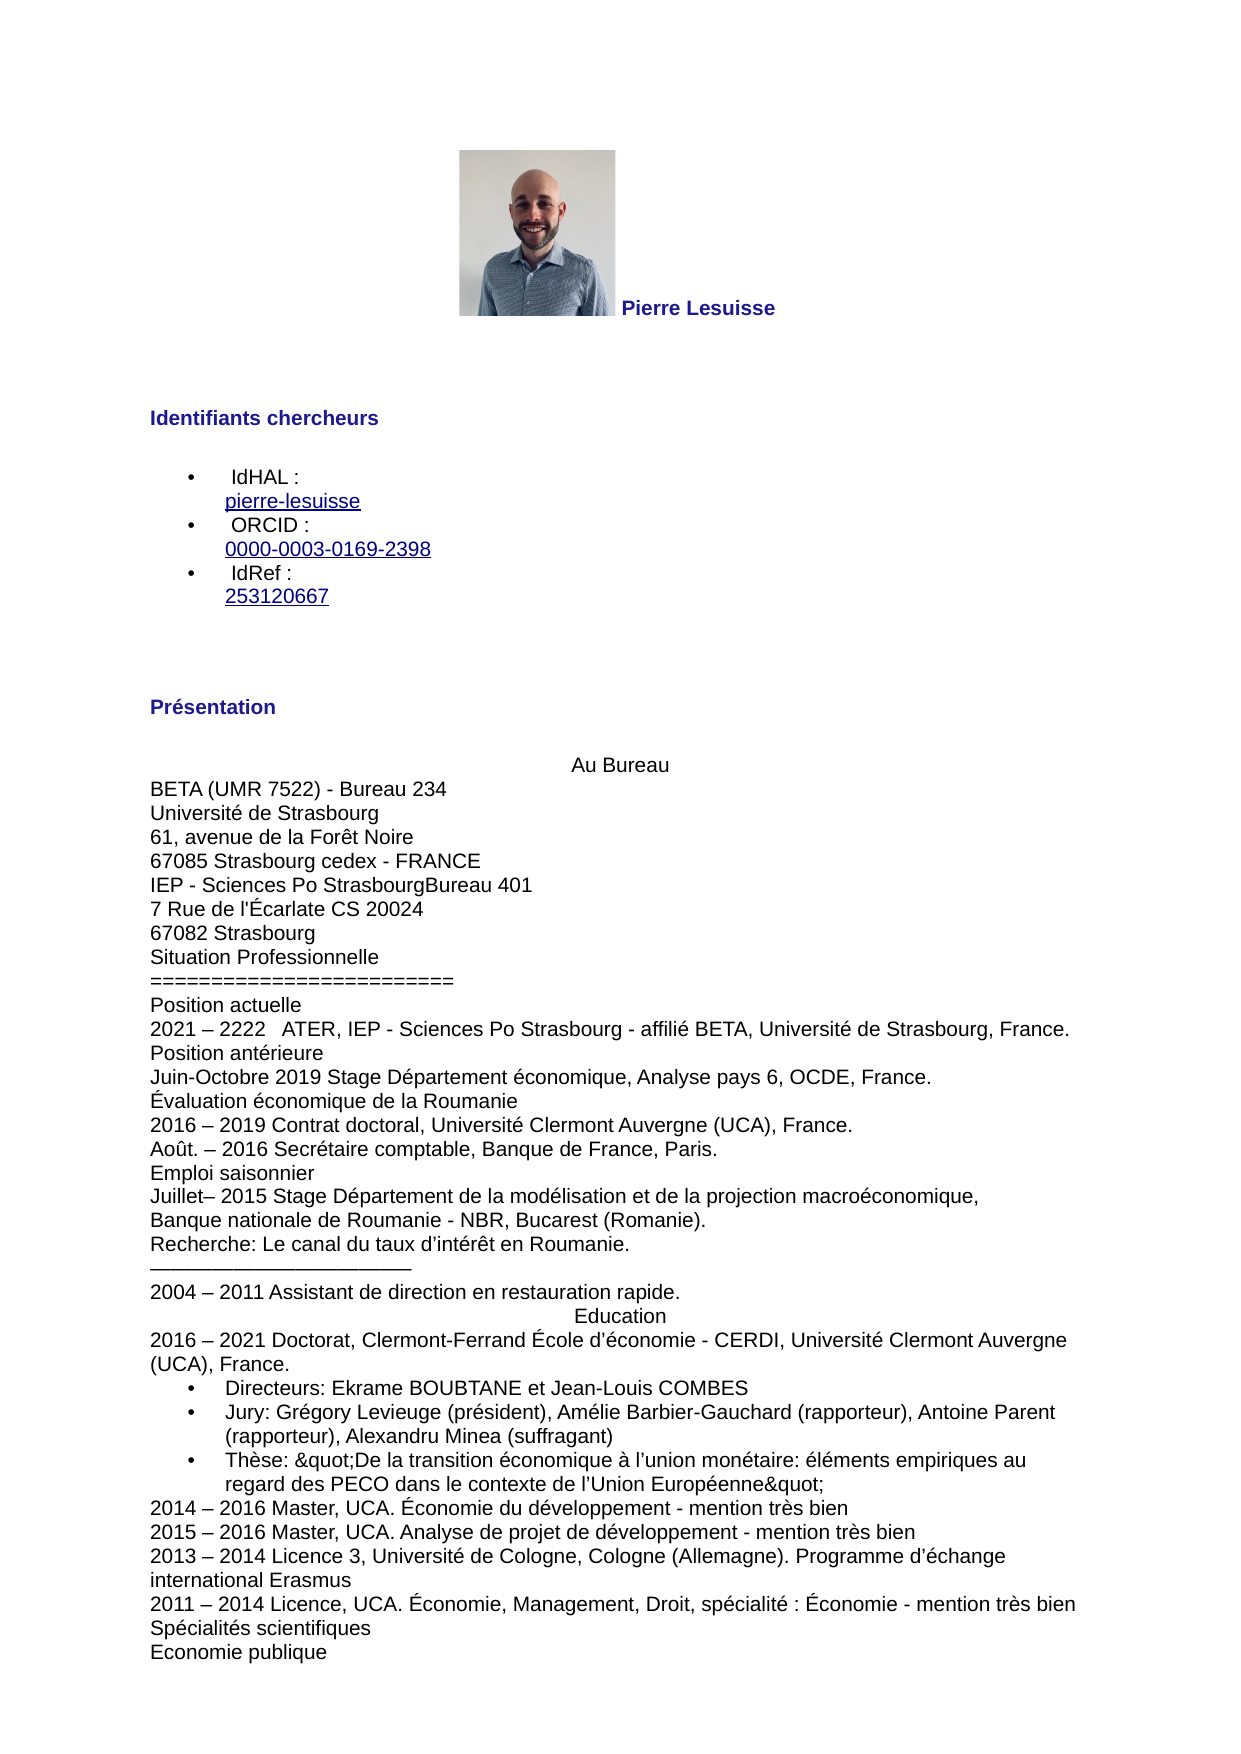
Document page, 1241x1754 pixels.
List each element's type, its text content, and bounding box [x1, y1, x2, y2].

text Recherche: Le canal du taux d’intérêt en Roumanie. [150, 1232, 1090, 1256]
text 2004 – 2011 Assistant de direction en restauration rapide. [150, 1280, 1090, 1304]
subtitle Pierre Lesuisse [150, 150, 1090, 320]
text 67085 Strasbourg cedex - FRANCE [150, 849, 1090, 873]
text 2013 – 2014 Licence 3, Université de Cologne, Cologne (Allemagne). Programme d’échange international Erasmus [150, 1544, 1090, 1592]
text 2014 – 2016 Master, UCA. Économie du développement - mention très bien [150, 1496, 1090, 1520]
list Directeurs: Ekrame BOUBTANE et Jean-Louis COMBES [187, 1376, 1090, 1400]
subtitle Position actuelle [150, 993, 1090, 1017]
subtitle Identifiants chercheurs [150, 406, 1090, 430]
picture [459, 150, 616, 316]
list 253120667 [187, 584, 1090, 608]
text ————————————– [150, 1256, 1090, 1280]
list IdRef : [187, 560, 1090, 584]
text Emploi saisonnier [150, 1160, 1090, 1184]
text 2021 – 2222 ATER, IEP - Sciences Po Strasbourg - affilié BETA, Université de Strasbourg, France. [150, 1017, 1090, 1041]
text 2011 – 2014 Licence, UCA. Économie, Management, Droit, spécialité : Économie - mention très bien [150, 1592, 1090, 1616]
list IdHAL : [187, 464, 1090, 488]
list ORCID : [187, 512, 1090, 536]
text Université de Strasbourg [150, 801, 1090, 825]
subtitle Spécialités scientifiques [150, 1616, 1090, 1639]
text Août. – 2016 Secrétaire comptable, Banque de France, Paris. [150, 1136, 1090, 1160]
subtitle Education [150, 1304, 1090, 1328]
subtitle Position antérieure [150, 1041, 1090, 1064]
text 67082 Strasbourg [150, 921, 1090, 945]
list pierre-lesuisse [187, 488, 1090, 512]
subtitle Au Bureau [150, 753, 1090, 777]
text Banque nationale de Roumanie - NBR, Bucarest (Romanie). [150, 1208, 1090, 1232]
text Juillet– 2015 Stage Département de la modélisation et de la projection macroéconomique, [150, 1184, 1090, 1208]
text 7 Rue de l'Écarlate CS 20024 [150, 897, 1090, 921]
subtitle Economie publique [150, 1639, 1090, 1663]
text Juin-Octobre 2019 Stage Département économique, Analyse pays 6, OCDE, France. [150, 1064, 1090, 1088]
text ========================= [150, 969, 1090, 993]
text BETA (UMR 7522) - Bureau 234 [150, 777, 1090, 801]
list Jury: Grégory Levieuge (président), Amélie Barbier-Gauchard (rapporteur), Antoine Parent (rapporteur), Alexandru Minea (suffragant) [187, 1400, 1090, 1448]
list Thèse: &quot;De la transition économique à l’union monétaire: éléments empiriques au regard des PECO dans le contexte de l’Union Européenne&quot; [187, 1448, 1090, 1496]
text 2016 – 2019 Contrat doctoral, Université Clermont Auvergne (UCA), France. [150, 1112, 1090, 1136]
text 2016 – 2021 Doctorat, Clermont-Ferrand École d’économie - CERDI, Université Clermont Auvergne (UCA), France. [150, 1328, 1090, 1376]
text Situation Professionnelle [150, 945, 1090, 969]
text 61, avenue de la Forêt Noire [150, 825, 1090, 849]
text IEP - Sciences Po StrasbourgBureau 401 [150, 873, 1090, 897]
subtitle Présentation [150, 695, 1090, 719]
list 0000-0003-0169-2398 [187, 536, 1090, 560]
text Évaluation économique de la Roumanie [150, 1088, 1090, 1112]
text 2015 – 2016 Master, UCA. Analyse de projet de développement - mention très bien [150, 1520, 1090, 1544]
